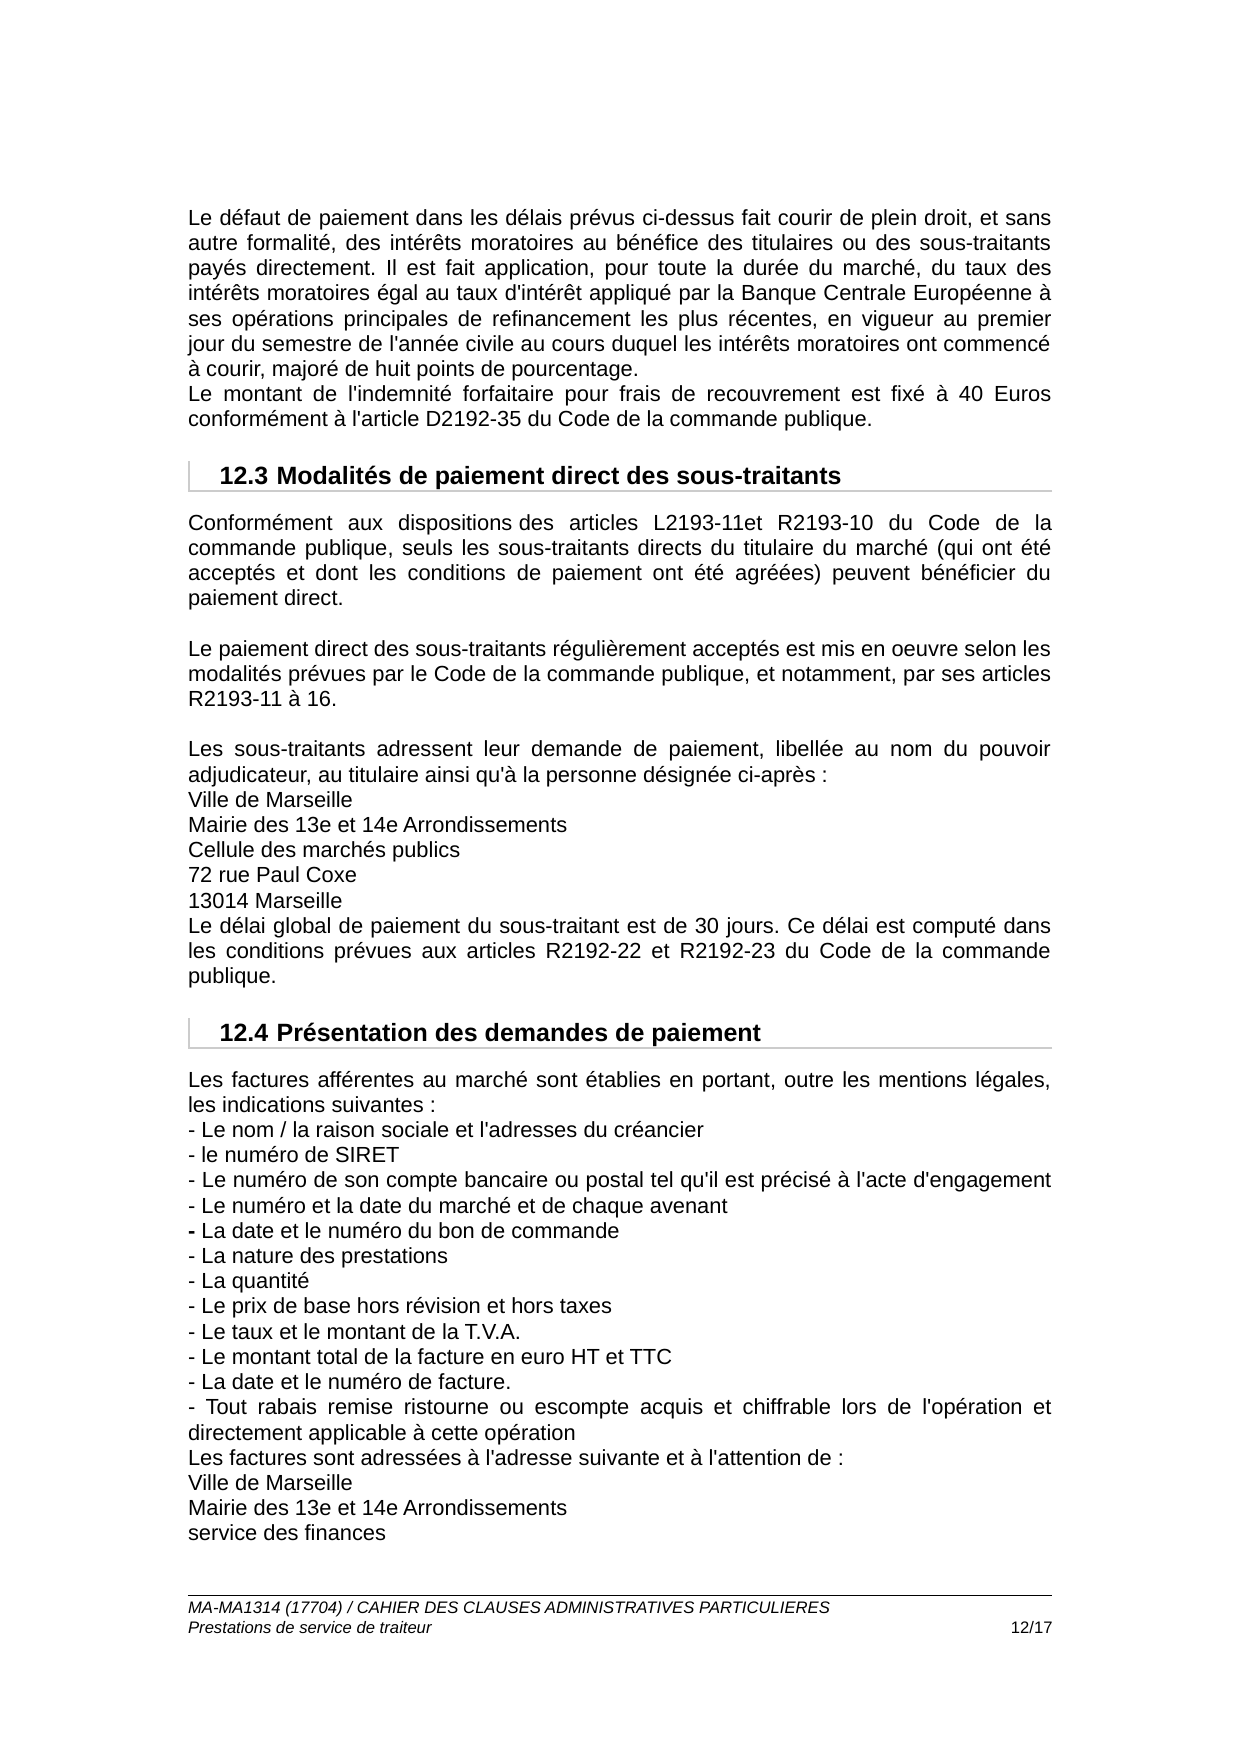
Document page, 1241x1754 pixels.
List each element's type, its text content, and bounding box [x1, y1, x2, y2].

text - le numéro de SIRET [188, 1142, 1052, 1167]
text Cellule des marchés publics [188, 837, 1052, 862]
text - La date et le numéro de facture. [188, 1369, 1052, 1394]
text 72 rue Paul Coxe [188, 862, 1052, 888]
text 13014 Marseille [188, 888, 1052, 913]
text Ville de Marseille [188, 787, 1052, 812]
text Le défaut de paiement dans les délais prévus ci-dessus fait courir de plein droit, et sans autre formalité, des intérêts moratoires au bénéfice des titulaires ou des sous-traitants payés directement. Il est fait application, pour toute la durée du marché, du taux des intérêts moratoires égal au taux d'intérêt appliqué par la Banque Centrale Européenne à ses opérations principales de refinancement les plus récentes, en vigueur au premier jour du semestre de l'année civile au cours duquel les intérêts moratoires ont commencé à courir, majoré de huit points de pourcentage. [188, 204, 1052, 381]
subtitle Modalités de paiement direct des sous-traitants [190, 461, 1052, 490]
text Le montant de l'indemnité forfaitaire pour frais de recouvrement est fixé à 40 Euros conformément à l'article D2192-35 du Code de la commande publique. [188, 381, 1052, 431]
text Le délai global de paiement du sous-traitant est de 30 jours. Ce délai est computé dans les conditions prévues aux articles R2192-22 et R2192-23 du Code de la commande publique. [188, 913, 1052, 988]
text Ville de Marseille [188, 1470, 1052, 1495]
text Les sous-traitants adressent leur demande de paiement, libellée au nom du pouvoir adjudicateur, au titulaire ainsi qu'à la personne désignée ci-après : [188, 736, 1052, 787]
text - Le nom / la raison sociale et l'adresses du créancier [188, 1117, 1052, 1142]
text - La nature des prestations [188, 1243, 1052, 1268]
text - Tout rabais remise ristourne ou escompte acquis et chiffrable lors de l'opération et directement applicable à cette opération [188, 1394, 1052, 1444]
text Mairie des 13e et 14e Arrondissements [188, 812, 1052, 837]
text - La quantité [188, 1268, 1052, 1293]
text - Le montant total de la facture en euro HT et TTC [188, 1344, 1052, 1369]
text Conformément aux dispositions des articles L2193-11et R2193-10 du Code de la commande publique, seuls les sous-traitants directs du titulaire du marché (qui ont été acceptés et dont les conditions de paiement ont été agréées) peuvent bénéficier du paiement direct. [188, 509, 1052, 610]
subtitle Présentation des demandes de paiement [190, 1018, 1052, 1047]
text Les factures afférentes au marché sont établies en portant, outre les mentions légales, les indications suivantes : [188, 1066, 1052, 1117]
text Mairie des 13e et 14e Arrondissements [188, 1495, 1052, 1520]
text Le paiement direct des sous-traitants régulièrement acceptés est mis en oeuvre selon les modalités prévues par le Code de la commande publique, et notamment, par ses articles R2193-11 à 16. [188, 636, 1052, 711]
text - Le prix de base hors révision et hors taxes [188, 1293, 1052, 1318]
text - Le numéro de son compte bancaire ou postal tel qu'il est précisé à l'acte d'engagement - Le numéro et la date du marché et de chaque avenant [188, 1167, 1052, 1218]
text Les factures sont adressées à l'adresse suivante et à l'attention de : [188, 1444, 1052, 1470]
text - Le taux et le montant de la T.V.A. [188, 1318, 1052, 1344]
text service des finances [188, 1520, 1052, 1545]
text - La date et le numéro du bon de commande [188, 1218, 1052, 1243]
